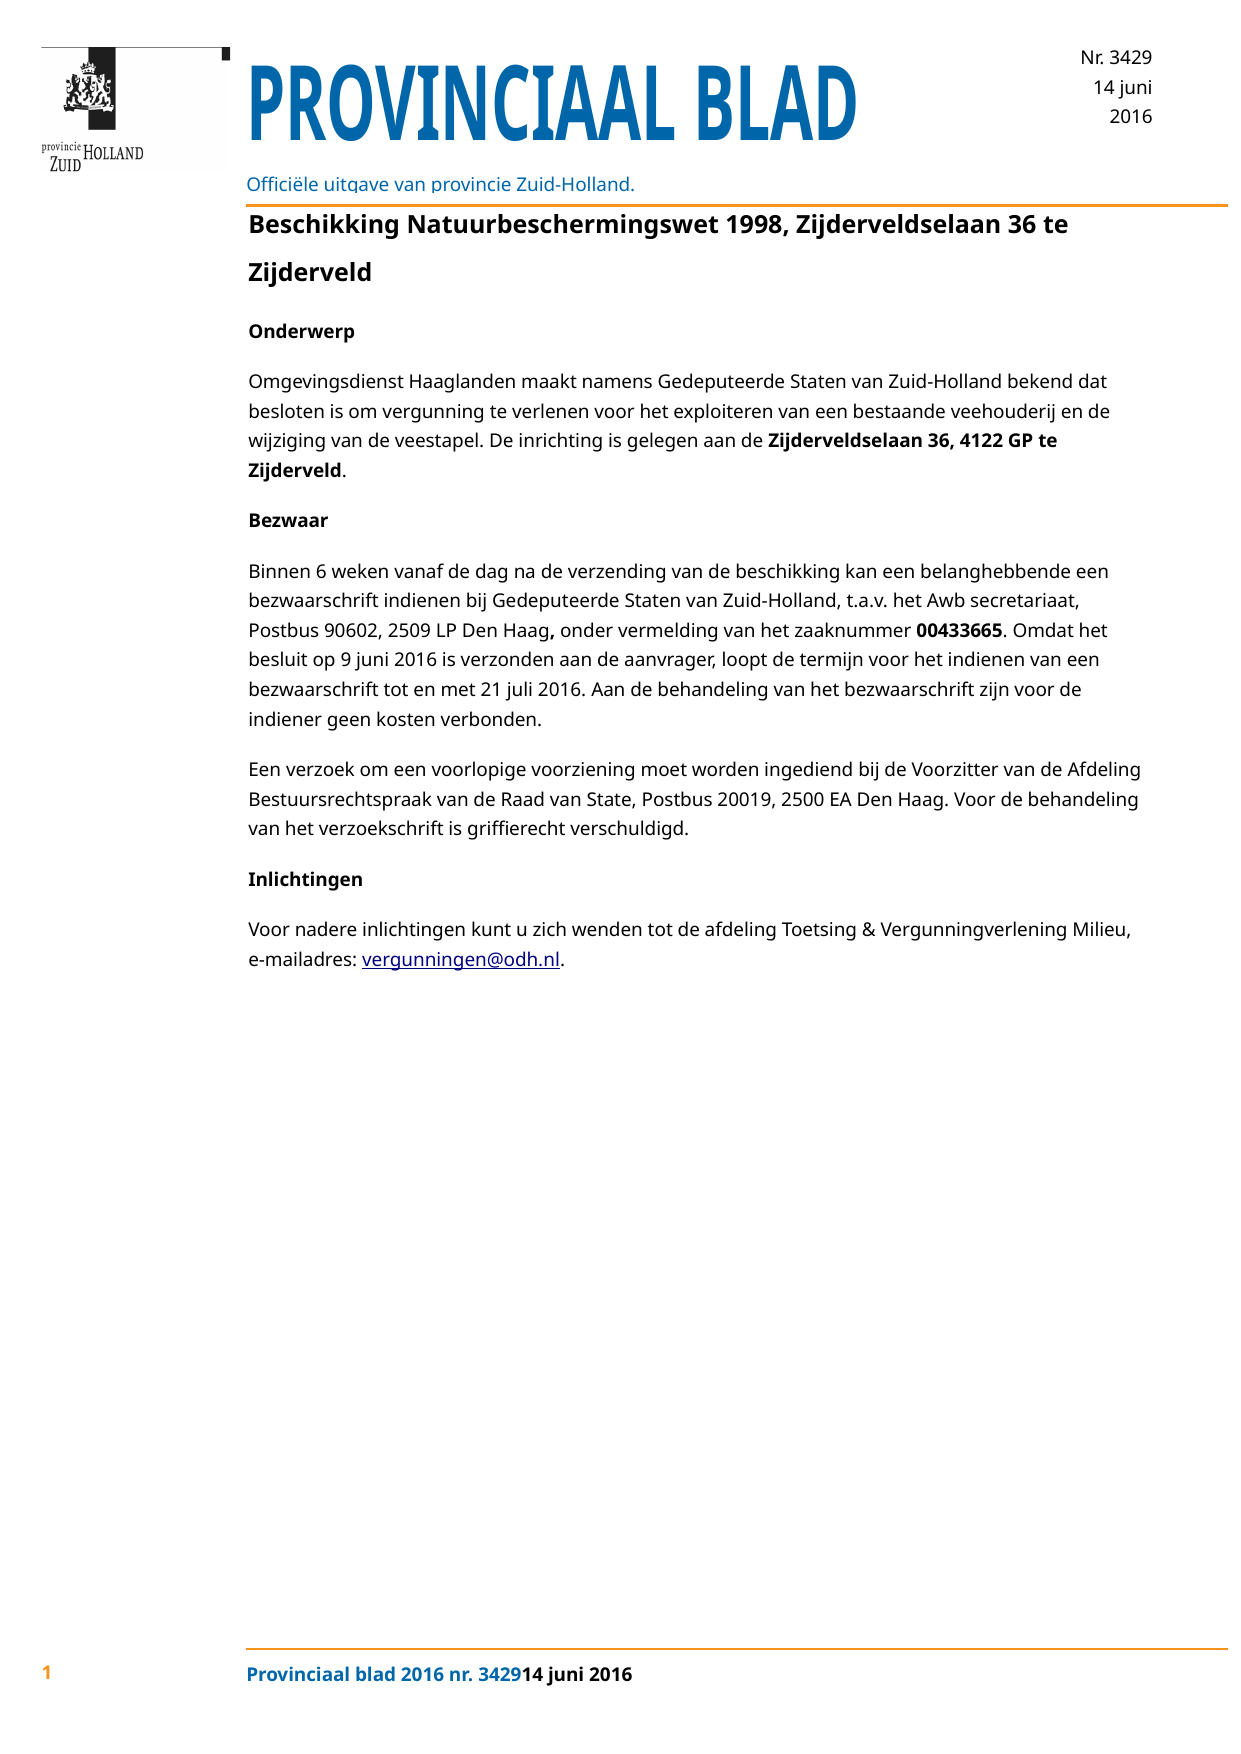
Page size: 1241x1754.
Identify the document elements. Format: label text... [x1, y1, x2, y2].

picture [41, 47, 231, 172]
text Een verzoek om een voorlopige voorziening moet worden ingediend bij de Voorzitter van de Afdeling Bestuursrechtspraak van de Raad van State, Postbus 20019, 2500 EA Den Haag. Voor de behandeling van het verzoekschrift is griffierecht verschuldigd. [248, 756, 1152, 841]
text Binnen 6 weken vanaf de dag na de verzending van de beschikking kan een belanghebbende een bezwaarschrift indienen bij Gedeputeerde Staten van Zuid-Holland, t.a.v. het Awb secretariaat, Postbus 90602, 2509 LP Den Haag, onder vermelding van het zaaknummer 00433665. Omdat het besluit op 9 juni 2016 is verzonden aan de aanvrager, loopt de termijn voor het indienen van een bezwaarschrift tot en met 21 juli 2016. Aan de behandeling van het bezwaarschrift zijn voor de indiener geen kosten verbonden. [248, 558, 1152, 732]
text Voor nadere inlichtingen kunt u zich wenden tot de afdeling Toetsing & Vergunningverlening Milieu, e-mailadres: vergunningen@odh.nl. [248, 916, 1152, 972]
text Onderwerp [248, 318, 1152, 344]
text Beschikking Natuurbeschermingswet 1998, Zijderveldselaan 36 te Zijderveld [248, 207, 1152, 288]
text Omgevingsdienst Haaglanden maakt namens Gedeputeerde Staten van Zuid-Holland bekend dat besloten is om vergunning te verlenen voor het exploiteren van een bestaande veehouderij en de wijziging van de veestapel. De inrichting is gelegen aan de Zijderveldselaan 36, 4122 GP te Zijderveld. [248, 368, 1152, 483]
text Inlichtingen [248, 866, 1152, 892]
text Bezwaar [248, 507, 1152, 533]
